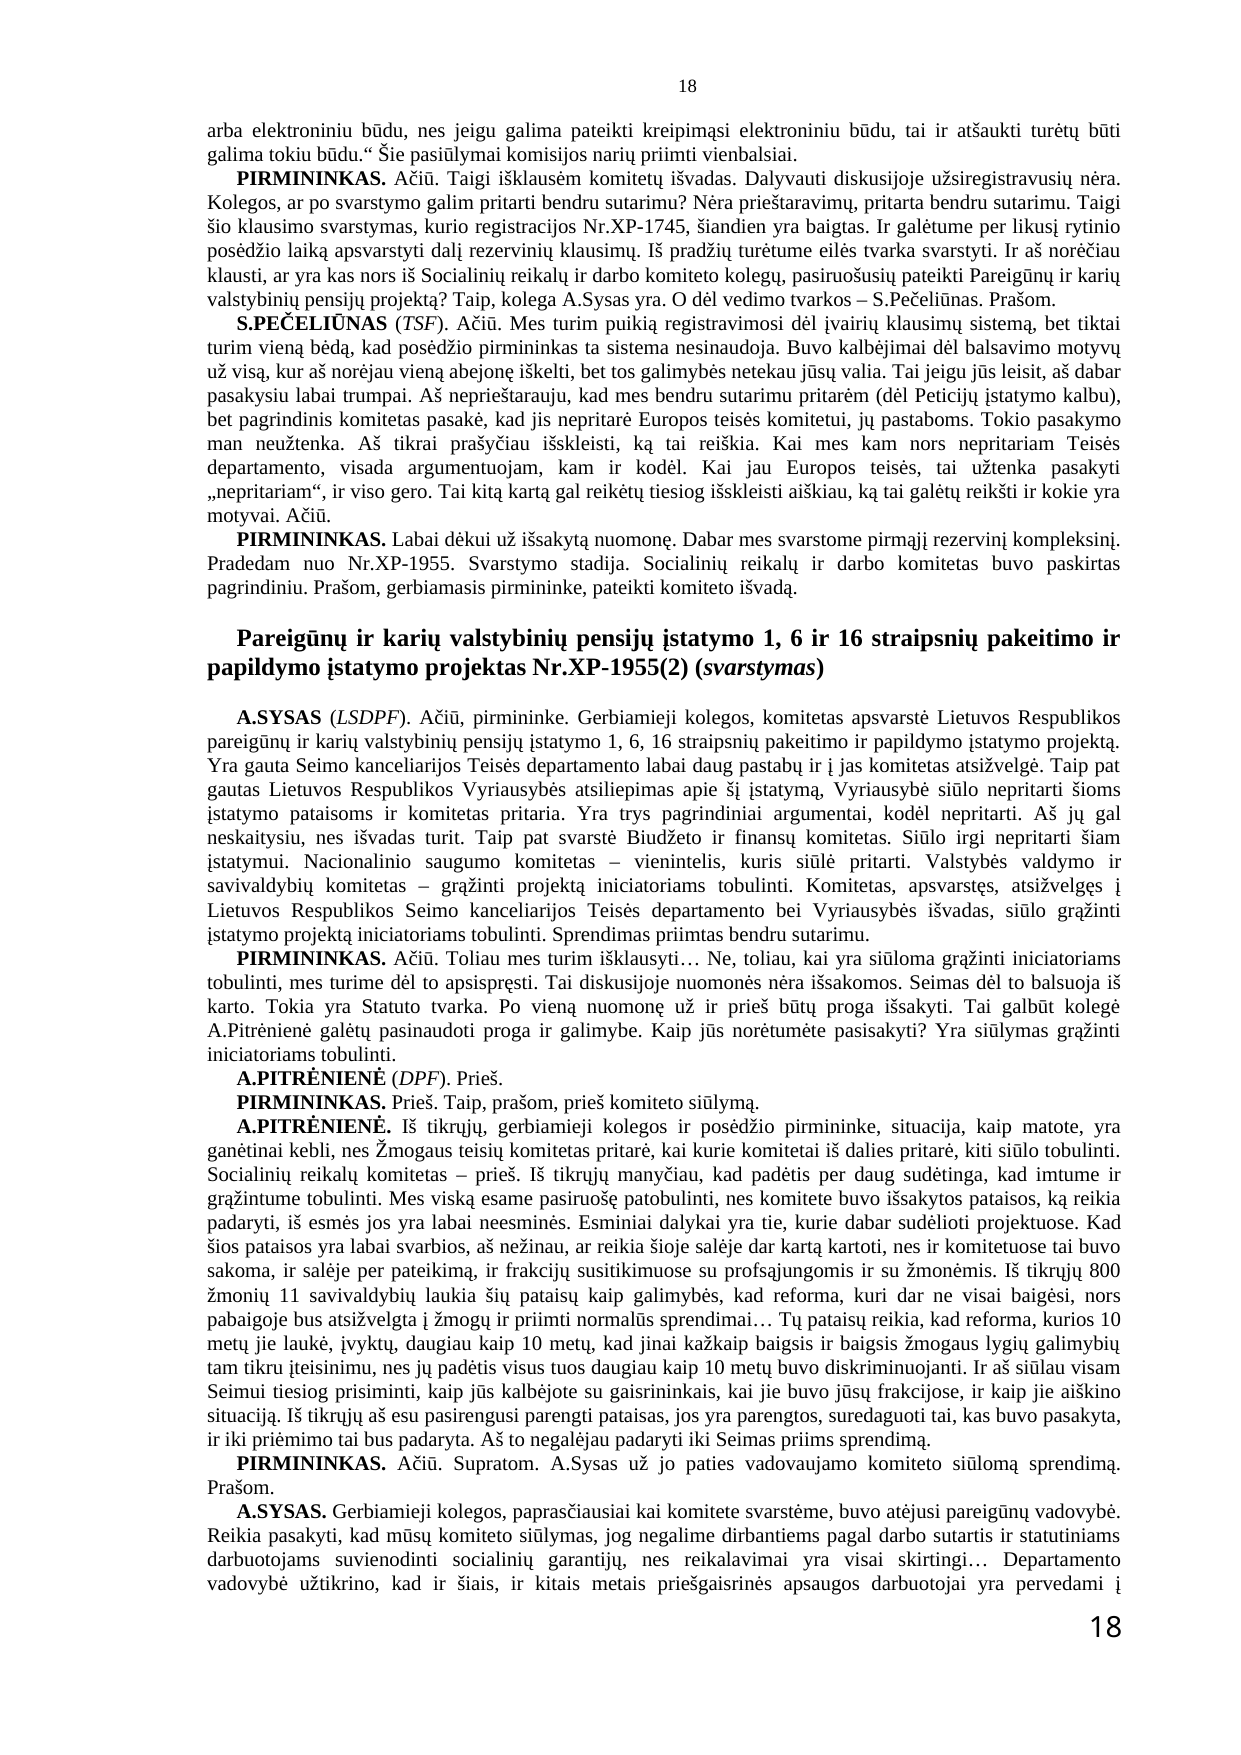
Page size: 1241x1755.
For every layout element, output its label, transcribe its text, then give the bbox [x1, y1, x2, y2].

text PIRMININKAS. Ačiū. Toliau mes turim išklausyti… Ne, toliau, kai yra siūloma grąžinti iniciatoriams tobulinti, mes turime dėl to apsispręsti. Tai diskusijoje nuomonės nėra išsakomos. Seimas dėl to balsuoja iš karto. Tokia yra Statuto tvarka. Po vieną nuomonę už ir prieš būtų proga išsakyti. Tai galbūt kolegė A.Pitrėnienė galėtų pasinaudoti proga ir galimybe. Kaip jūs norėtumėte pasisakyti? Yra siūlymas grąžinti iniciatoriams tobulinti. [207, 946, 1122, 1066]
text PIRMININKAS. Ačiū. Taigi išklausėm komitetų išvadas. Dalyvauti diskusijoje užsiregistravusių nėra. Kolegos, ar po svarstymo galim pritarti bendru sutarimu? Nėra prieštaravimų, pritarta bendru sutarimu. Taigi šio klausimo svarstymas, kurio registracijos Nr.XP-1745, šiandien yra baigtas. Ir galėtume per likusį rytinio posėdžio laiką apsvarstyti dalį rezervinių klausimų. Iš pradžių turėtume eilės tvarka svarstyti. Ir aš norėčiau klausti, ar yra kas nors iš Socialinių reikalų ir darbo komiteto kolegų, pasiruošusių pateikti Pareigūnų ir karių valstybinių pensijų projektą? Taip, kolega A.Sysas yra. O dėl vedimo tvarkos – S.Pečeliūnas. Prašom. [207, 166, 1122, 311]
text PIRMININKAS. Prieš. Taip, prašom, prieš komiteto siūlymą. [207, 1090, 1122, 1114]
text PIRMININKAS. Ačiū. Supratom. A.Sysas už jo paties vadovaujamo komiteto siūlomą sprendimą. Prašom. [207, 1451, 1122, 1499]
text A.PITRĖNIENĖ. Iš tikrųjų, gerbiamieji kolegos ir posėdžio pirmininke, situacija, kaip matote, yra ganėtinai kebli, nes Žmogaus teisių komitetas pritarė, kai kurie komitetai iš dalies pritarė, kiti siūlo tobulinti. Socialinių reikalų komitetas – prieš. Iš tikrųjų manyčiau, kad padėtis per daug sudėtinga, kad imtume ir grąžintume tobulinti. Mes viską esame pasiruošę patobulinti, nes komitete buvo išsakytos pataisos, ką reikia padaryti, iš esmės jos yra labai neesminės. Esminiai dalykai yra tie, kurie dabar sudėlioti projektuose. Kad šios pataisos yra labai svarbios, aš nežinau, ar reikia šioje salėje dar kartą kartoti, nes ir komitetuose tai buvo sakoma, ir salėje per pateikimą, ir frakcijų susitikimuose su profsąjungomis ir su žmonėmis. Iš tikrųjų 800 žmonių 11 savivaldybių laukia šių pataisų kaip galimybės, kad reforma, kuri dar ne visai baigėsi, nors pabaigoje bus atsižvelgta į žmogų ir priimti normalūs sprendimai… Tų pataisų reikia, kad reforma, kurios 10 metų jie laukė, įvyktų, daugiau kaip 10 metų, kad jinai kažkaip baigsis ir baigsis žmogaus lygių galimybių tam tikru įteisinimu, nes jų padėtis visus tuos daugiau kaip 10 metų buvo diskriminuojanti. Ir aš siūlau visam Seimui tiesiog prisiminti, kaip jūs kalbėjote su gaisrininkais, kai jie buvo jūsų frakcijose, ir kaip jie aiškino situaciją. Iš tikrųjų aš esu pasirengusi parengti pataisas, jos yra parengtos, suredaguoti tai, kas buvo pasakyta, ir iki priėmimo tai bus padaryta. Aš to negalėjau padaryti iki Seimas priims sprendimą. [207, 1114, 1122, 1451]
text arba elektroniniu būdu, nes jeigu galima pateikti kreipimąsi elektroniniu būdu, tai ir atšaukti turėtų būti galima tokiu būdu.“ Šie pasiūlymai komisijos narių priimti vienbalsiai. [207, 118, 1122, 166]
text A.PITRĖNIENĖ (DPF). Prieš. [207, 1066, 1122, 1090]
text A.SYSAS. Gerbiamieji kolegos, paprasčiausiai kai komitete svarstėme, buvo atėjusi pareigūnų vadovybė. Reikia pasakyti, kad mūsų komiteto siūlymas, jog negalime dirbantiems pagal darbo sutartis ir statutiniams darbuotojams suvienodinti socialinių garantijų, nes reikalavimai yra visai skirtingi… Departamento vadovybė užtikrino, kad ir šiais, ir kitais metais priešgaisrinės apsaugos darbuotojai yra pervedami į [207, 1499, 1122, 1595]
text A.SYSAS (LSDPF). Ačiū, pirmininke. Gerbiamieji kolegos, komitetas apsvarstė Lietuvos Respublikos pareigūnų ir karių valstybinių pensijų įstatymo 1, 6, 16 straipsnių pakeitimo ir papildymo įstatymo projektą. Yra gauta Seimo kanceliarijos Teisės departamento labai daug pastabų ir į jas komitetas atsižvelgė. Taip pat gautas Lietuvos Respublikos Vyriausybės atsiliepimas apie šį įstatymą, Vyriausybė siūlo nepritarti šioms įstatymo pataisoms ir komitetas pritaria. Yra trys pagrindiniai argumentai, kodėl nepritarti. Aš jų gal neskaitysiu, nes išvadas turit. Taip pat svarstė Biudžeto ir finansų komitetas. Siūlo irgi nepritarti šiam įstatymui. Nacionalinio saugumo komitetas – vienintelis, kuris siūlė pritarti. Valstybės valdymo ir savivaldybių komitetas – grąžinti projektą iniciatoriams tobulinti. Komitetas, apsvarstęs, atsižvelgęs į Lietuvos Respublikos Seimo kanceliarijos Teisės departamento bei Vyriausybės išvadas, siūlo grąžinti įstatymo projektą iniciatoriams tobulinti. Sprendimas priimtas bendru sutarimu. [207, 705, 1122, 946]
text PIRMININKAS. Labai dėkui už išsakytą nuomonę. Dabar mes svarstome pirmąjį rezervinį kompleksinį. Pradedam nuo Nr.XP-1955. Svarstymo stadija. Socialinių reikalų ir darbo komitetas buvo paskirtas pagrindiniu. Prašom, gerbiamasis pirmininke, pateikti komiteto išvadą. [207, 527, 1122, 599]
text Pareigūnų ir karių valstybinių pensijų įstatymo 1, 6 ir 16 straipsnių pakeitimo ir papildymo įstatymo projektas Nr.XP-1955(2) (svarstymas) [207, 623, 1122, 681]
text S.PEČELIŪNAS (TSF). Ačiū. Mes turim puikią registravimosi dėl įvairių klausimų sistemą, bet tiktai turim vieną bėdą, kad posėdžio pirmininkas ta sistema nesinaudoja. Buvo kalbėjimai dėl balsavimo motyvų už visą, kur aš norėjau vieną abejonę iškelti, bet tos galimybės netekau jūsų valia. Tai jeigu jūs leisit, aš dabar pasakysiu labai trumpai. Aš neprieštarauju, kad mes bendru sutarimu pritarėm (dėl Peticijų įstatymo kalbu), bet pagrindinis komitetas pasakė, kad jis nepritarė Europos teisės komitetui, jų pastaboms. Tokio pasakymo man neužtenka. Aš tikrai prašyčiau išskleisti, ką tai reiškia. Kai mes kam nors nepritariam Teisės departamento, visada argumentuojam, kam ir kodėl. Kai jau Europos teisės, tai užtenka pasakyti „nepritariam“, ir viso gero. Tai kitą kartą gal reikėtų tiesiog išskleisti aiškiau, ką tai galėtų reikšti ir kokie yra motyvai. Ačiū. [207, 311, 1122, 527]
